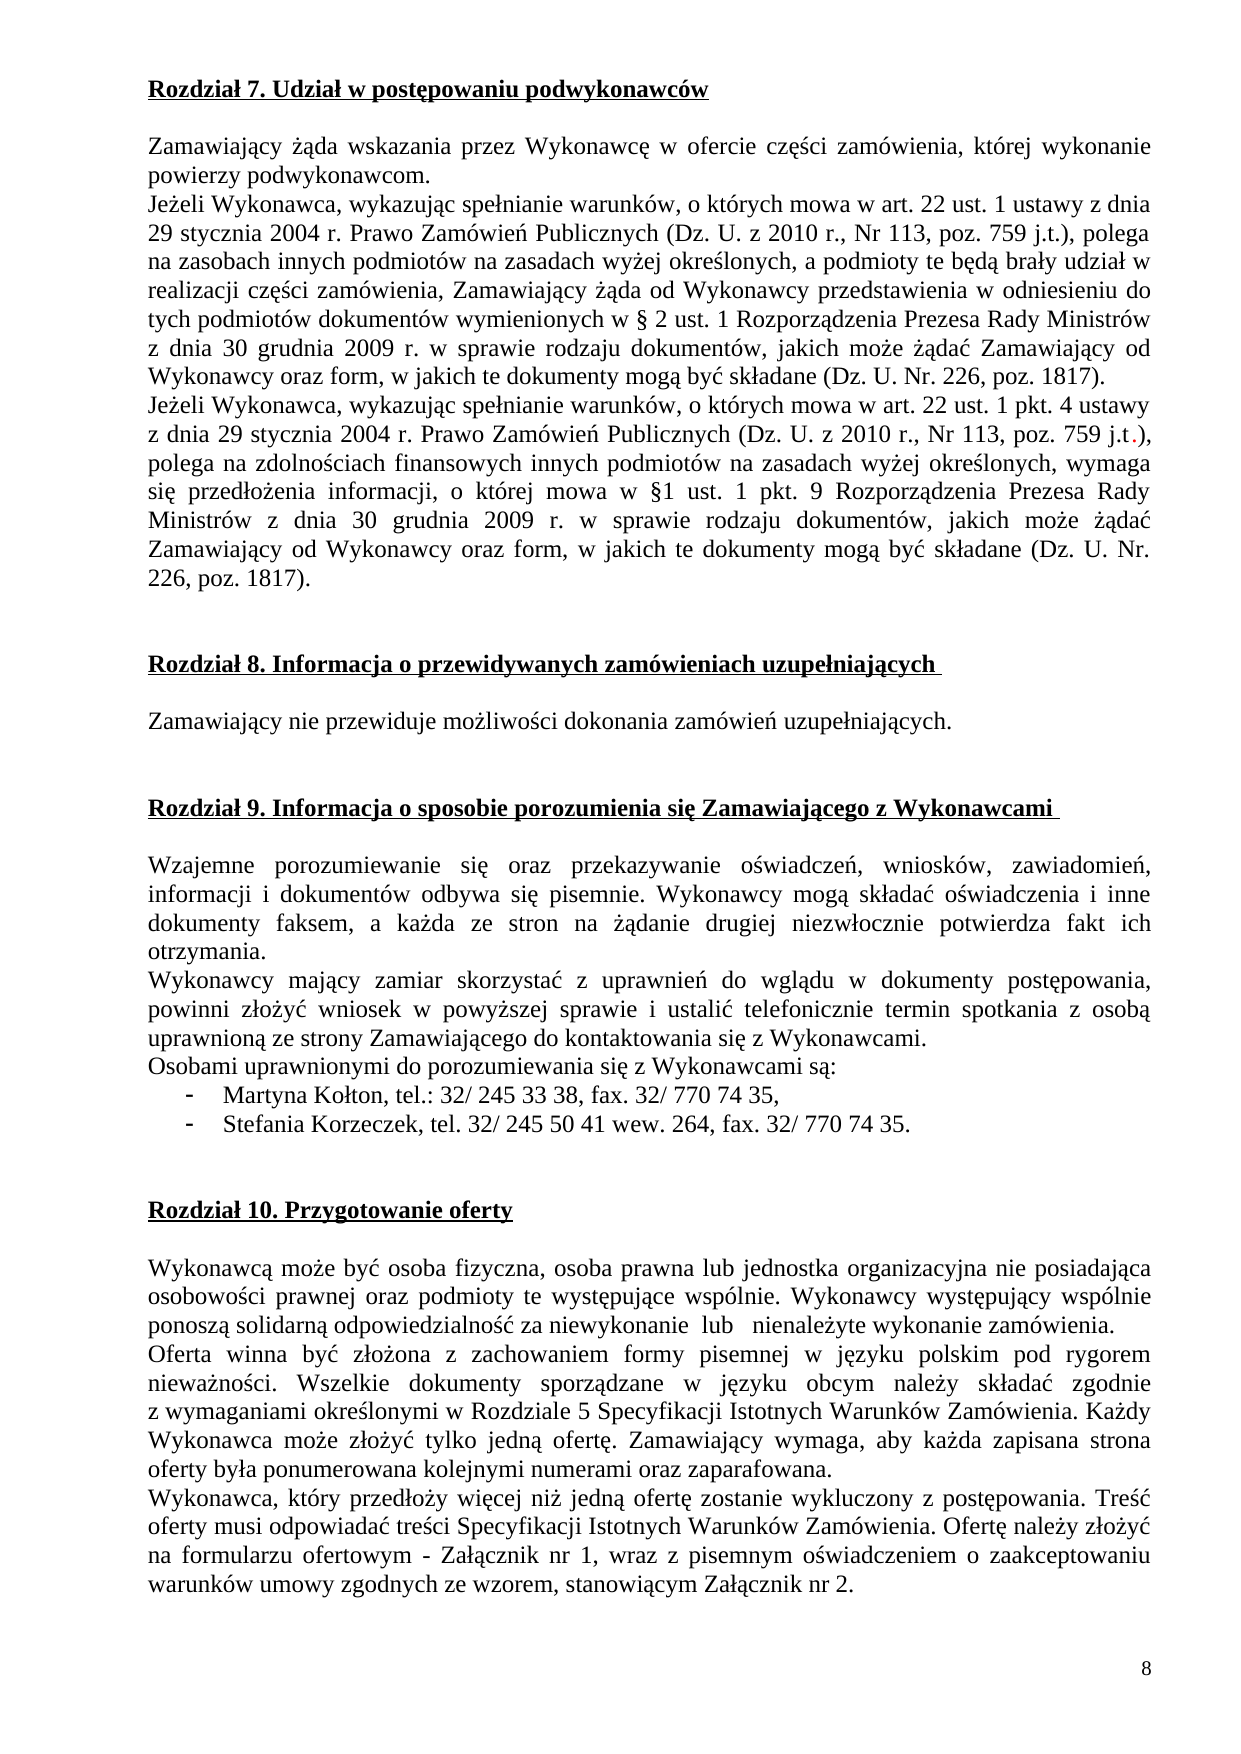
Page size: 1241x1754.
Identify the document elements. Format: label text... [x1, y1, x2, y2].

text Wykonawcą może być osoba fizyczna, osoba prawna lub jednostka organizacyjna nie posiadająca osobowości prawnej oraz podmioty te występujące wspólnie. Wykonawcy występujący wspólnie ponoszą solidarną odpowiedzialność za niewykonanie lub nienależyte wykonanie zamówienia. [148, 1253, 1152, 1339]
text Zamawiający nie przewiduje możliwości dokonania zamówień uzupełniających. [148, 706, 1152, 735]
text Rozdział 10. Przygotowanie oferty [148, 1195, 1152, 1224]
list Stefania Korzeczek, tel. 32/ 245 50 41 wew. 264, fax. 32/ 770 74 35. [185, 1109, 1152, 1138]
text Zamawiający żąda wskazania przez Wykonawcę w ofercie części zamówienia, której wykonanie powierzy podwykonawcom. [148, 131, 1152, 189]
text Rozdział 9. Informacja o sposobie porozumienia się Zamawiającego z Wykonawcami [148, 793, 1152, 821]
text Wzajemne porozumiewanie się oraz przekazywanie oświadczeń, wniosków, zawiadomień, informacji i dokumentów odbywa się pisemnie. Wykonawcy mogą składać oświadczenia i inne dokumenty faksem, a każda ze stron na żądanie drugiej niezwłocznie potwierdza fakt ich otrzymania. [148, 850, 1152, 965]
text Jeżeli Wykonawca, wykazując spełnianie warunków, o których mowa w art. 22 ust. 1 ustawy z dnia 29 stycznia 2004 r. Prawo Zamówień Publicznych (Dz. U. z 2010 r., Nr 113, poz. 759 j.t.), polega na zasobach innych podmiotów na zasadach wyżej określonych, a podmioty te będą brały udział w realizacji części zamówienia, Zamawiający żąda od Wykonawcy przedstawienia w odniesieniu do tych podmiotów dokumentów wymienionych w § 2 ust. 1 Rozporządzenia Prezesa Rady Ministrów z dnia 30 grudnia 2009 r. w sprawie rodzaju dokumentów, jakich może żądać Zamawiający od Wykonawcy oraz form, w jakich te dokumenty mogą być składane (Dz. U. Nr. 226, poz. 1817). [148, 189, 1152, 390]
text Oferta winna być złożona z zachowaniem formy pisemnej w języku polskim pod rygorem nieważności. Wszelkie dokumenty sporządzane w języku obcym należy składać zgodnie z wymaganiami określonymi w Rozdziale 5 Specyfikacji Istotnych Warunków Zamówienia. Każdy Wykonawca może złożyć tylko jedną ofertę. Zamawiający wymaga, aby każda zapisana strona oferty była ponumerowana kolejnymi numerami oraz zaparafowana. [148, 1339, 1152, 1483]
text Jeżeli Wykonawca, wykazując spełnianie warunków, o których mowa w art. 22 ust. 1 pkt. 4 ustawy z dnia 29 stycznia 2004 r. Prawo Zamówień Publicznych (Dz. U. z 2010 r., Nr 113, poz. 759 j.t.), polega na zdolnościach finansowych innych podmiotów na zasadach wyżej określonych, wymaga się przedłożenia informacji, o której mowa w §1 ust. 1 pkt. 9 Rozporządzenia Prezesa Rady Ministrów z dnia 30 grudnia 2009 r. w sprawie rodzaju dokumentów, jakich może żądać Zamawiający od Wykonawcy oraz form, w jakich te dokumenty mogą być składane (Dz. U. Nr. 226, poz. 1817). [148, 390, 1152, 591]
subtitle Rozdział 7. Udział w postępowaniu podwykonawców [148, 74, 1152, 103]
list Martyna Kołton, tel.: 32/ 245 33 38, fax. 32/ 770 74 35, [185, 1080, 1152, 1109]
text Osobami uprawnionymi do porozumiewania się z Wykonawcami są: [148, 1051, 1152, 1080]
text Wykonawcy mający zamiar skorzystać z uprawnień do wglądu w dokumenty postępowania, powinni złożyć wniosek w powyższej sprawie i ustalić telefonicznie termin spotkania z osobą uprawnioną ze strony Zamawiającego do kontaktowania się z Wykonawcami. [148, 965, 1152, 1051]
text Rozdział 8. Informacja o przewidywanych zamówieniach uzupełniających [148, 649, 1152, 678]
text Wykonawca, który przedłoży więcej niż jedną ofertę zostanie wykluczony z postępowania. Treść oferty musi odpowiadać treści Specyfikacji Istotnych Warunków Zamówienia. Ofertę należy złożyć na formularzu ofertowym - Załącznik nr 1, wraz z pisemnym oświadczeniem o zaakceptowaniu warunków umowy zgodnych ze wzorem, stanowiącym Załącznik nr 2. [148, 1483, 1152, 1598]
